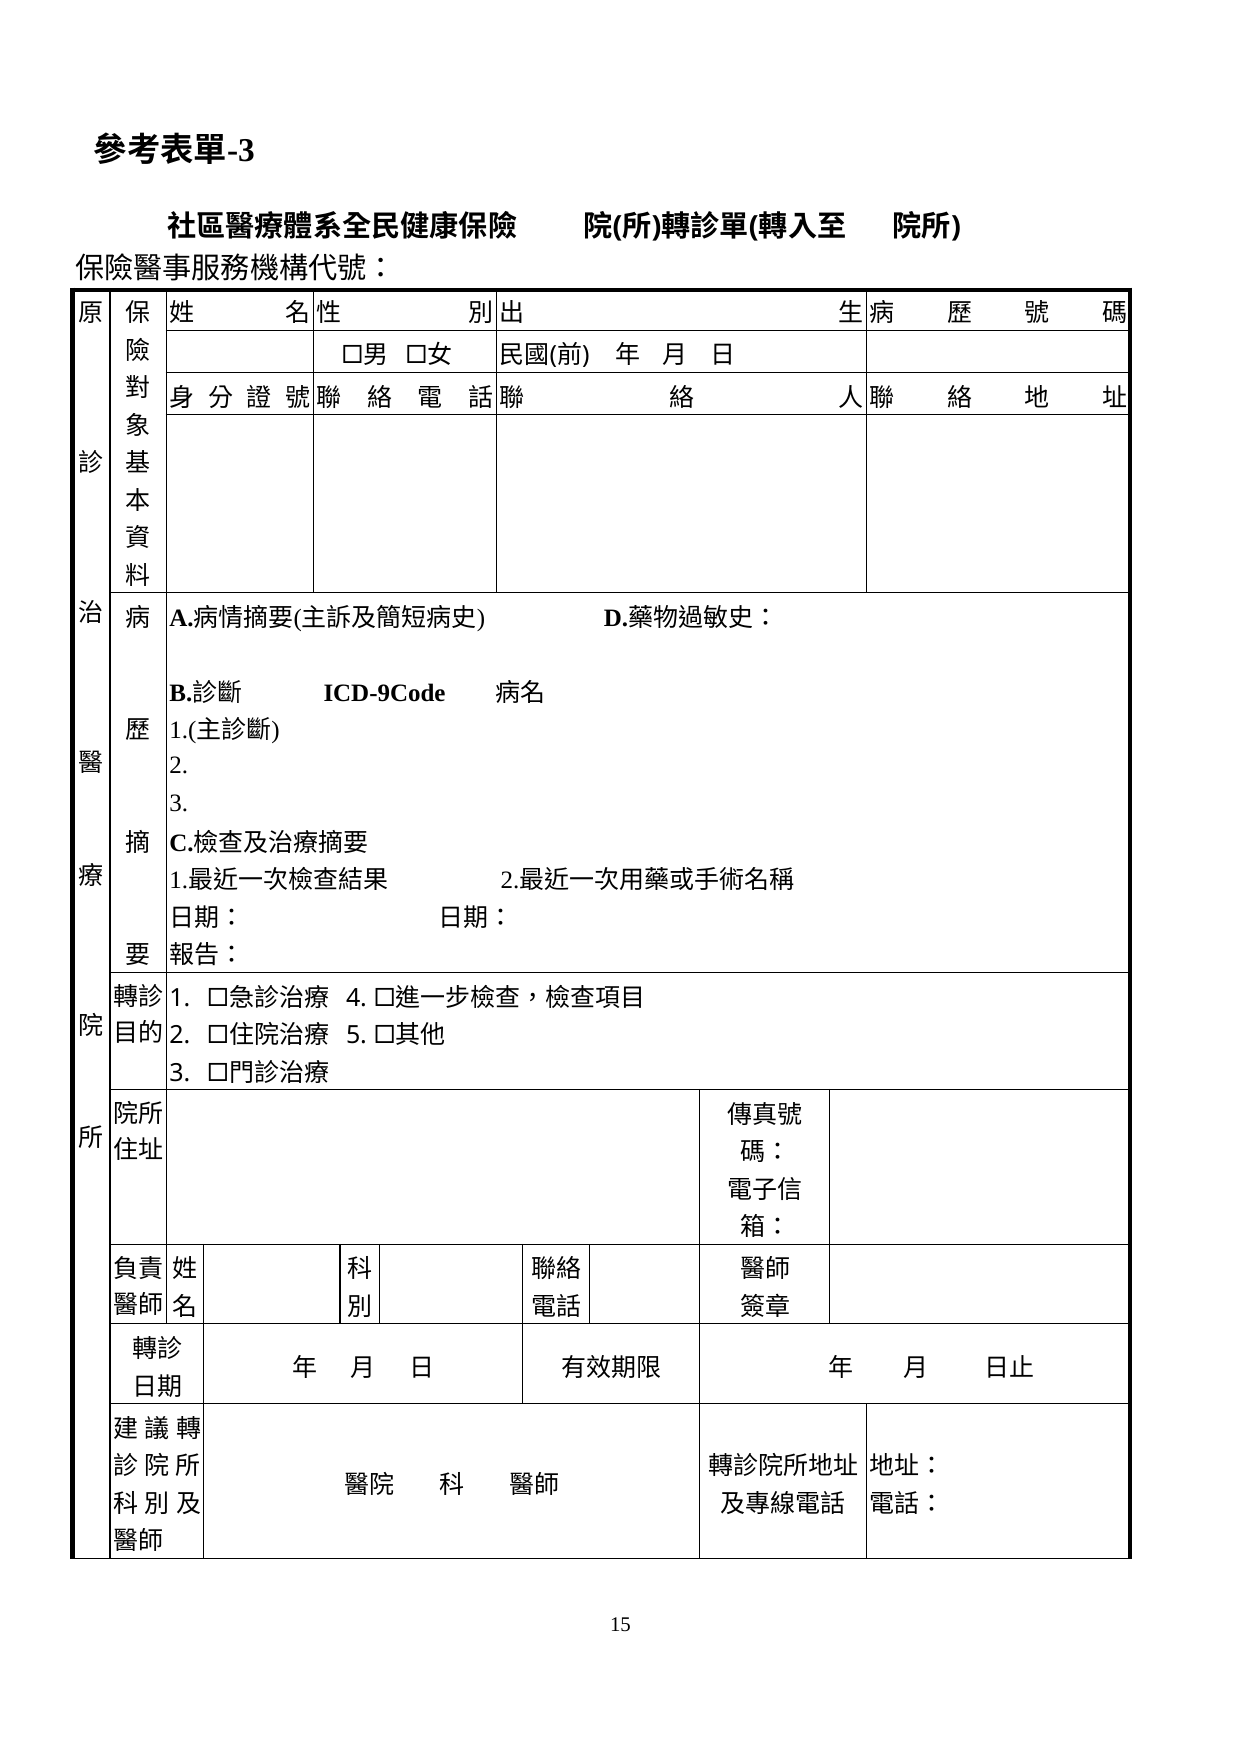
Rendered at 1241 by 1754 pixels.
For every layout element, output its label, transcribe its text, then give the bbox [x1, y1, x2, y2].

table_cell 急診治療 4. 進一步檢查，檢查項目 住院治療 5. 其他 門診治療 [167, 973, 1128, 1089]
table_cell 傳真號碼： 電子信箱： [700, 1090, 829, 1244]
table_cell 年 月 日 [204, 1324, 522, 1403]
table_cell 建議轉診院所科別及醫師 [111, 1404, 203, 1558]
table_cell 負責 醫師 [111, 1245, 166, 1323]
table_cell [204, 1245, 339, 1323]
table_header 保 險 對 象 基 本 資 料 [111, 292, 166, 592]
table_header 姓名 [167, 292, 313, 329]
table_cell [867, 415, 1128, 592]
table_cell 聯絡電話 [314, 373, 496, 414]
table_cell 病 歷 摘 要 [111, 593, 166, 972]
table_cell A.病情摘要(主訴及簡短病史) D.藥物過敏史： B.診斷 ICD-9Code 病名 1.(主診斷) 2. 3. C.檢查及治療摘要 1.最近一次檢查結果 2.最近一次用藥或手術名稱 日期： 日期： 報告： [167, 593, 1128, 972]
table_header 病歷號碼 [867, 292, 1128, 329]
table_cell [314, 415, 496, 592]
table_cell 轉診 日期 [111, 1324, 203, 1403]
table_cell [497, 415, 866, 592]
table_header 原 診 治 醫 療 院 所 [75, 292, 109, 1558]
table_cell [167, 1090, 699, 1244]
table_cell [830, 1090, 1128, 1244]
table_header 出生 [497, 292, 866, 329]
table_cell 轉診院所地址及專線電話 [700, 1404, 866, 1558]
table_cell [167, 415, 313, 592]
table_cell 男 女 [314, 331, 496, 372]
table_cell 轉診 目的 [111, 973, 166, 1089]
table_cell 醫院 科 醫師 [204, 1404, 699, 1558]
table_cell 聯絡 電話 [523, 1245, 589, 1323]
table_cell 年 月 日止 [700, 1324, 1128, 1403]
table_cell [830, 1245, 1128, 1323]
table_cell [590, 1245, 699, 1323]
table_cell 院所 住址 [111, 1090, 166, 1244]
table_cell 姓 名 [167, 1245, 203, 1323]
text 參考表單-3 [93, 109, 1128, 184]
table_cell 科 別 [341, 1245, 379, 1323]
table_cell 醫師 簽章 [700, 1245, 829, 1323]
table_cell 聯絡人 [497, 373, 866, 414]
table_cell 有效期限 [523, 1324, 699, 1403]
table_cell 民國(前) 年 月 日 [497, 331, 866, 372]
table_cell 地址： 電話： [867, 1404, 1128, 1558]
table_cell 身分證號 [167, 373, 313, 414]
table_cell [867, 331, 1128, 372]
table_cell [167, 331, 313, 372]
table_cell [380, 1245, 522, 1323]
table_cell 聯絡地址 [867, 373, 1128, 414]
text 社區醫療體系全民健康保險 院(所)轉診單(轉入至 院所) [0, 203, 1128, 245]
text 保險醫事服務機構代號： [75, 245, 1128, 287]
table_header 性別 [314, 292, 496, 329]
